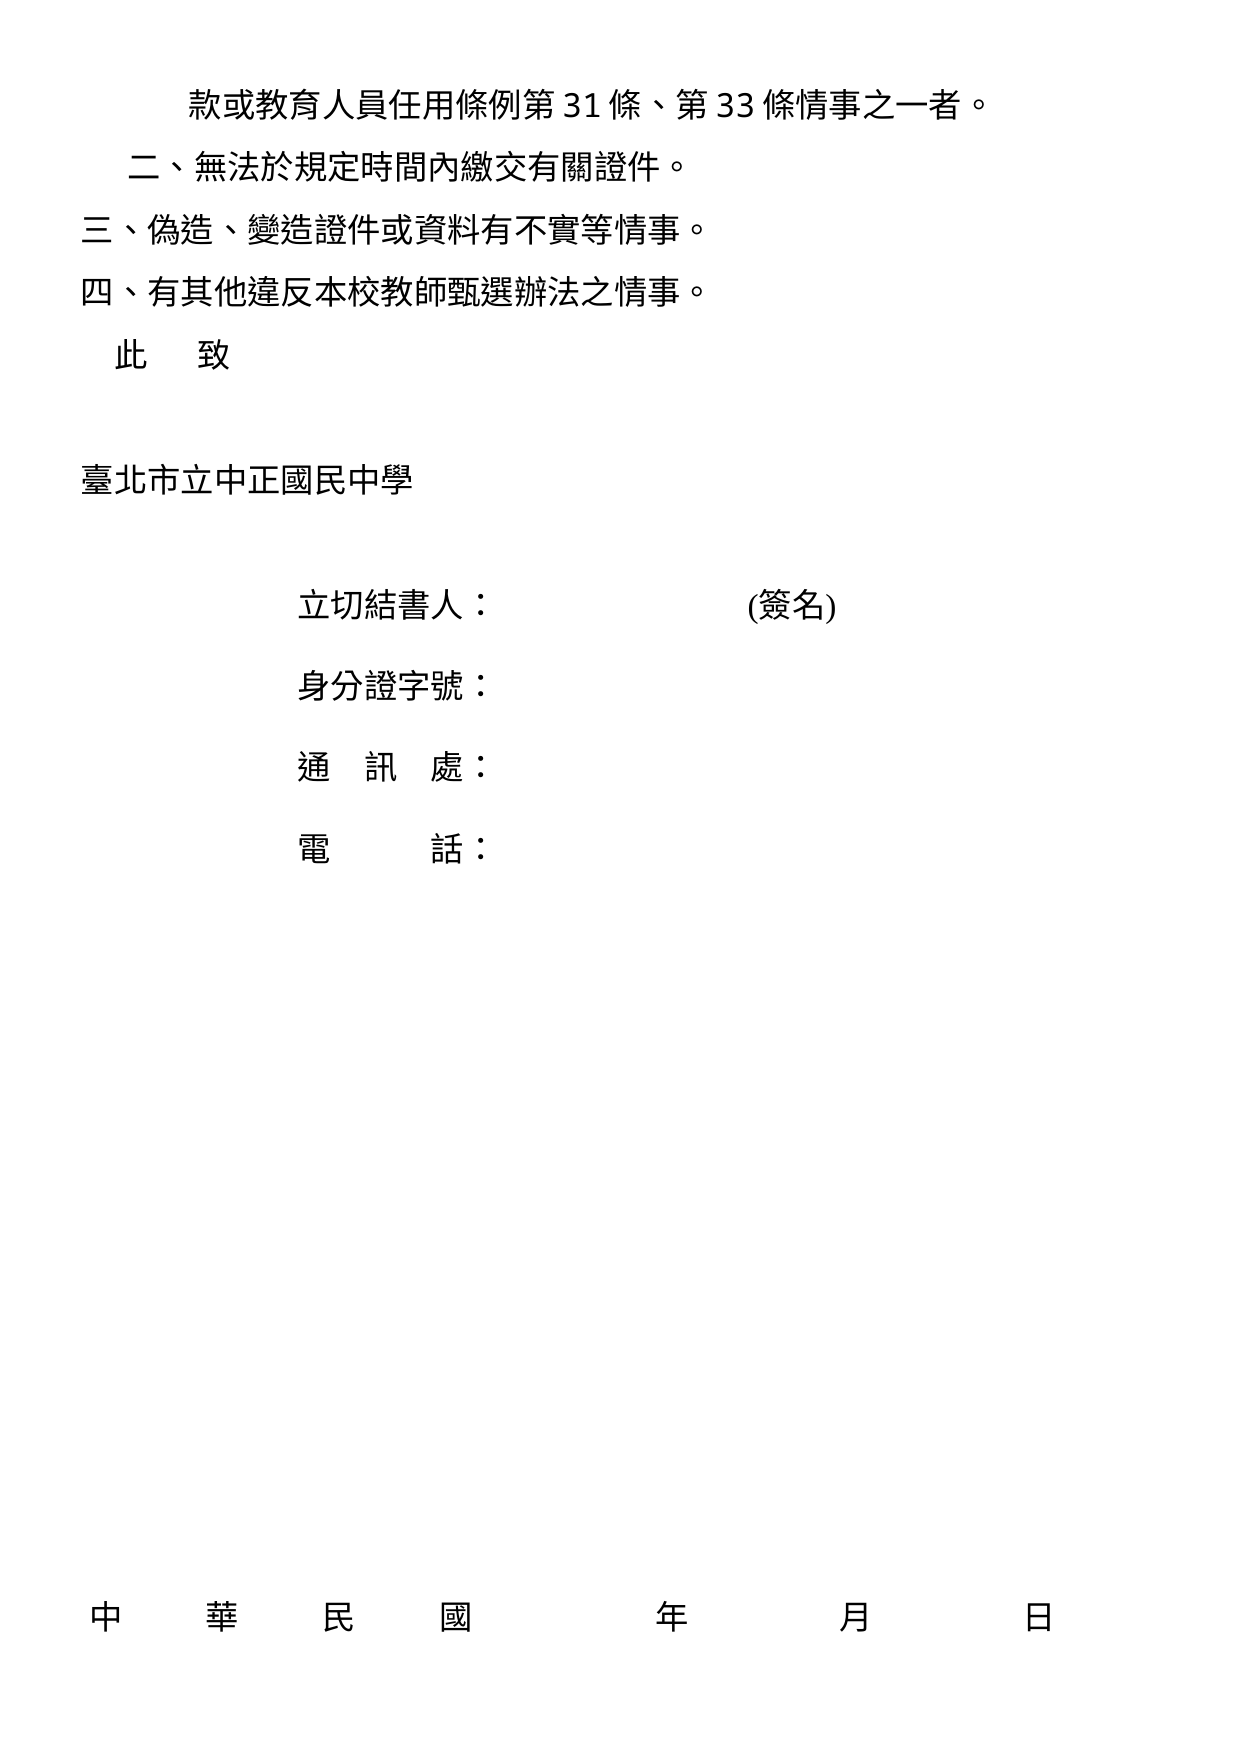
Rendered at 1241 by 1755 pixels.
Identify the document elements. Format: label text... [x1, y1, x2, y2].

text 中 華 民 國 年 月 日 [47, 1573, 1193, 1636]
list 款或教育人員任用條例第31條、第33條情事之一者。 [113, 61, 1193, 123]
text 二、無法於規定時間內繳交有關證件。 [47, 123, 1193, 186]
text 三、偽造、變造證件或資料有不實等情事。 [47, 186, 1193, 248]
text 身分證字號： [47, 642, 1193, 705]
text 此 致 [47, 311, 1193, 373]
text 通 訊 處： [47, 723, 1193, 786]
text 臺北市立中正國民中學 [47, 436, 1193, 498]
text 立切結書人： (簽名) [47, 561, 1193, 623]
text 四、有其他違反本校教師甄選辦法之情事。 [47, 248, 1193, 311]
text 電 話： [47, 805, 1193, 867]
